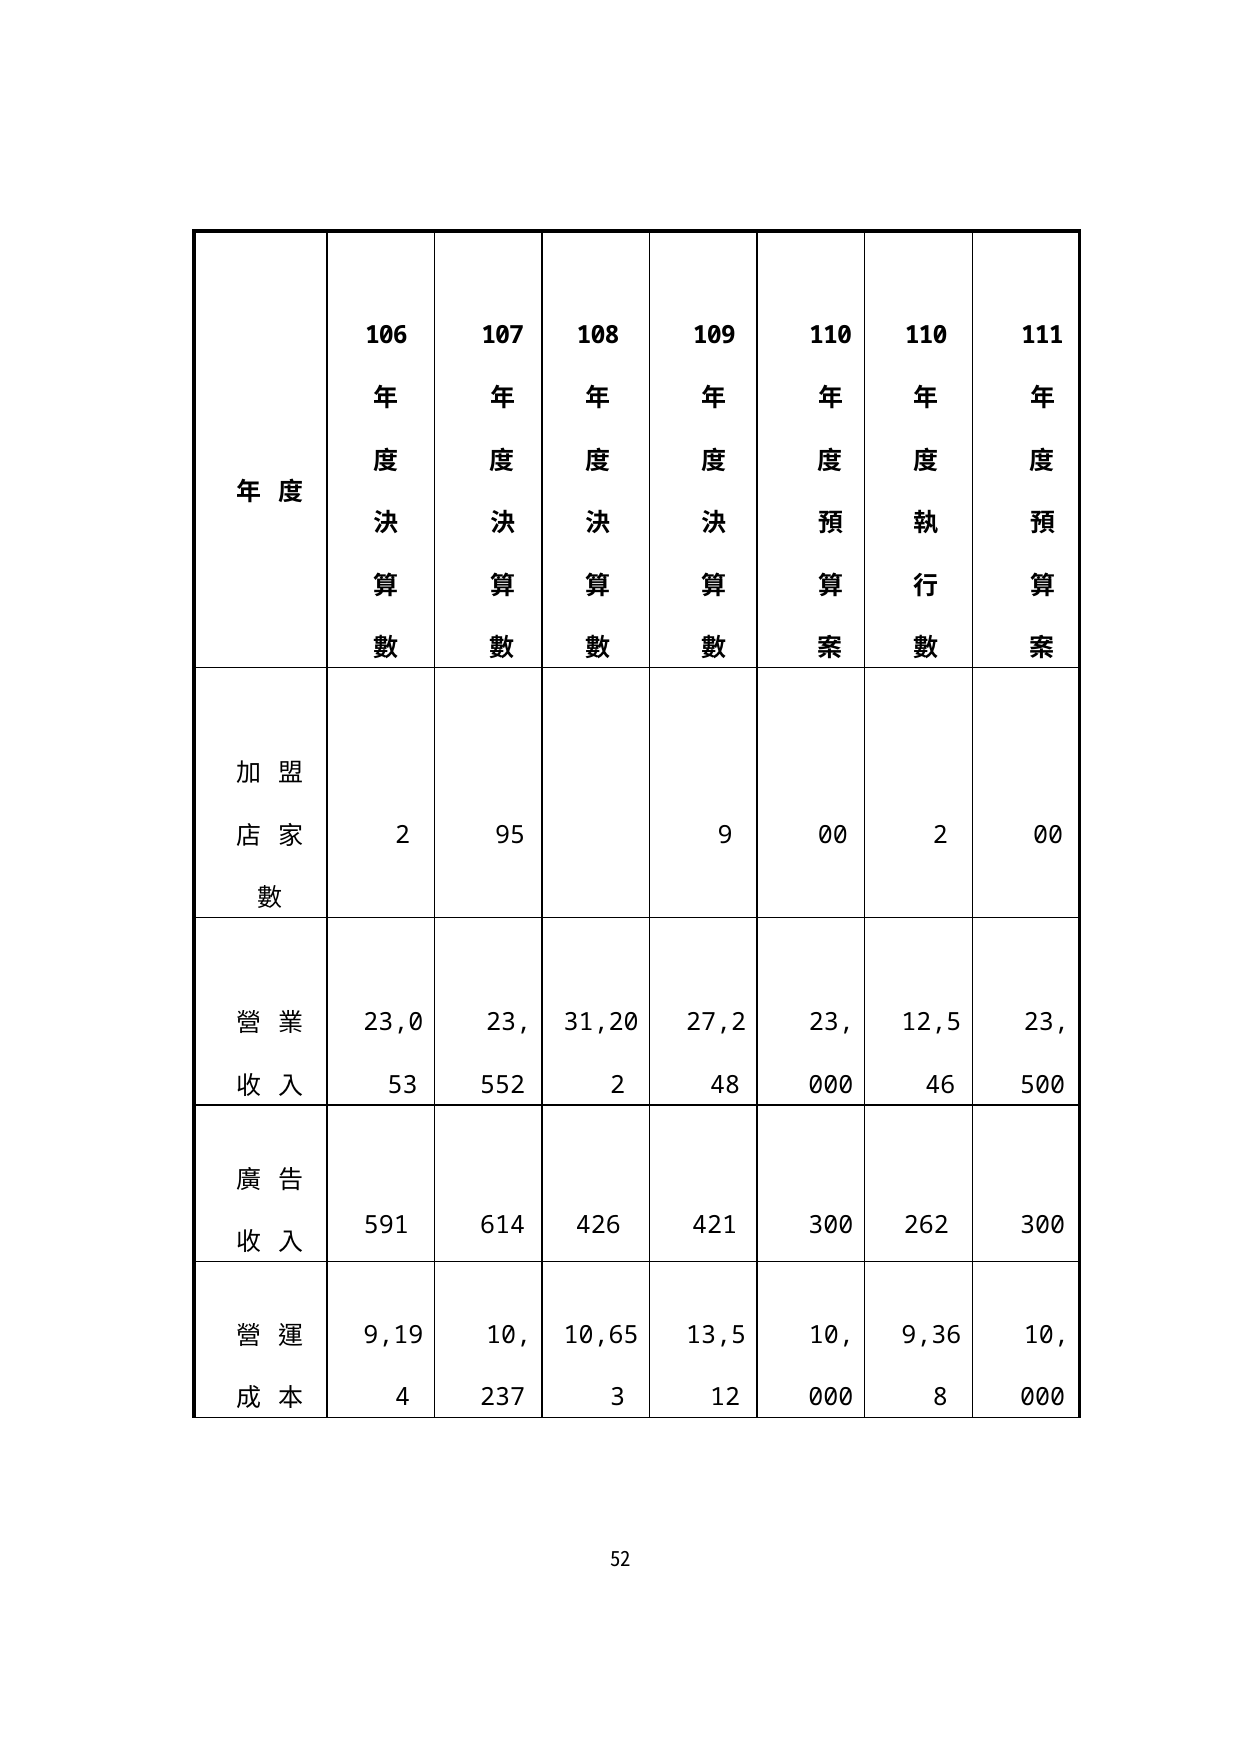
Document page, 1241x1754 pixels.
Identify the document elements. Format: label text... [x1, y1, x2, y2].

table_cell 23,552 [435, 918, 541, 1104]
table_cell 591 [328, 1106, 434, 1261]
table_cell 23,053 [328, 918, 434, 1104]
table_header 111年度 預算案 [973, 233, 1078, 667]
table_cell 421 [650, 1106, 756, 1261]
table_header 107年度 決算數 [435, 233, 541, 667]
table_cell 10,653 [543, 1262, 649, 1417]
table_cell 2 [865, 668, 972, 917]
table_header 年度 [196, 233, 326, 667]
table_header 108年度 決算數 [543, 233, 649, 667]
table_cell 27,248 [650, 918, 756, 1104]
table_cell 614 [435, 1106, 541, 1261]
table_cell 9,368 [865, 1262, 972, 1417]
table_header 110年度 預算案 [758, 233, 864, 667]
table_cell 426 [543, 1106, 649, 1261]
table_cell 12,546 [865, 918, 972, 1104]
table_cell 262 [865, 1106, 972, 1261]
table_cell 00 [973, 668, 1078, 917]
table_cell 2 [328, 668, 434, 917]
table_header 110年度 執行數 [865, 233, 972, 667]
table_cell 23,500 [973, 918, 1078, 1104]
table_cell 31,202 [543, 918, 649, 1104]
table_header 109年度 決算數 [650, 233, 756, 667]
table_cell 23,000 [758, 918, 864, 1104]
table_cell 9,194 [328, 1262, 434, 1417]
table_cell 300 [973, 1106, 1078, 1261]
table_cell 9 [650, 668, 756, 917]
table_cell 10,000 [758, 1262, 864, 1417]
table_cell 營業收入 [196, 918, 326, 1104]
table_cell 95 [435, 668, 541, 917]
table_cell 加盟 店家數 [196, 668, 326, 917]
table_cell 10,000 [973, 1262, 1078, 1417]
table_cell 10,237 [435, 1262, 541, 1417]
table_cell 00 [758, 668, 864, 917]
table_cell 廣告收入 [196, 1106, 326, 1261]
table_cell 13,512 [650, 1262, 756, 1417]
table_header 106年度 決算數 [328, 233, 434, 667]
table_cell 300 [758, 1106, 864, 1261]
table_cell 營運成本 [196, 1262, 326, 1417]
table_cell [543, 668, 649, 917]
